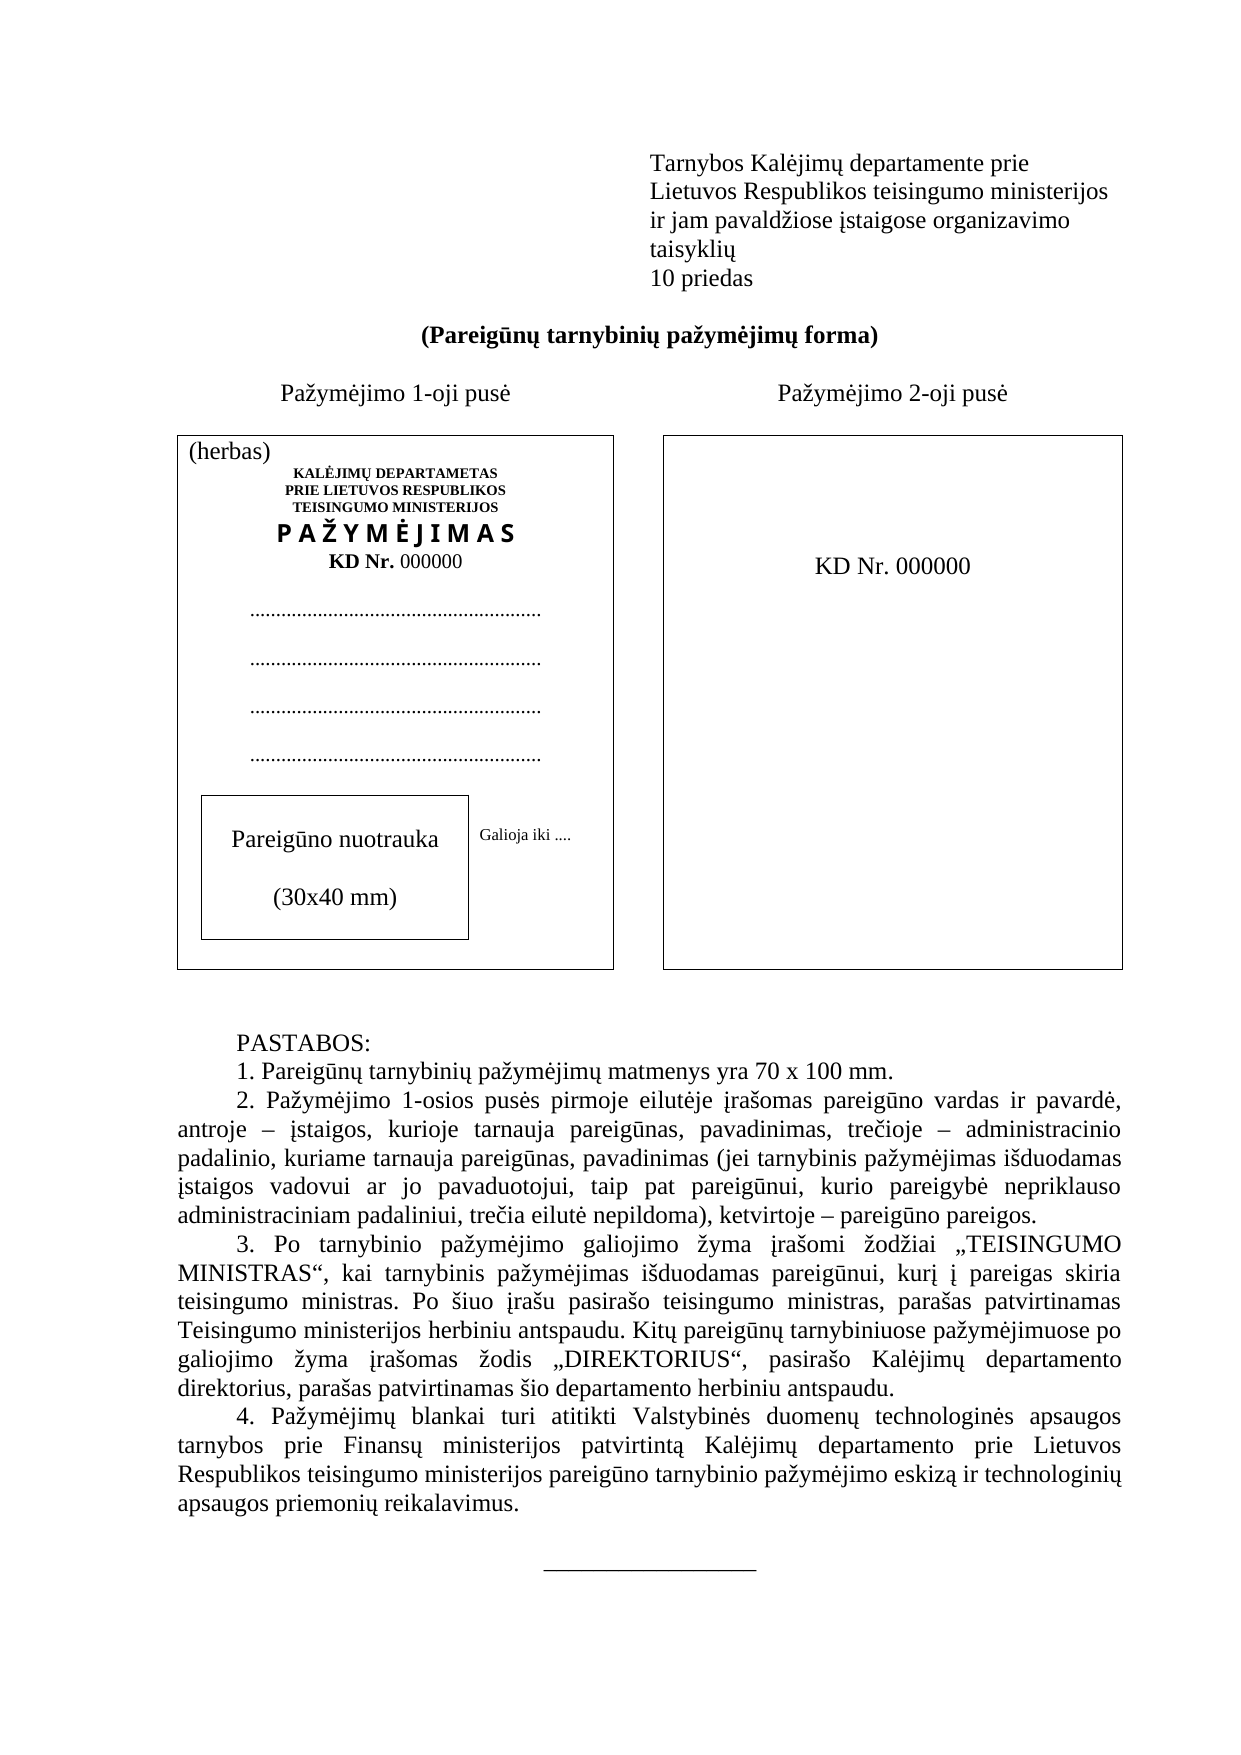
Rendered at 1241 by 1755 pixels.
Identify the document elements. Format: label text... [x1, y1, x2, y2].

text 1. Pareigūnų tarnybinių pažymėjimų matmenys yra 70 x 100 mm. [177, 1056, 1122, 1085]
table_cell [614, 795, 663, 939]
text PASTABOS: [177, 1028, 1122, 1056]
table_cell [614, 969, 663, 999]
table_cell [202, 940, 468, 969]
table_header [614, 378, 663, 406]
table_cell [614, 406, 663, 435]
text 2. Pažymėjimo 1-osios pusės pirmoje eilutėje įrašomas pareigūno vardas ir pavardė, antroje – įstaigos, kurioje tarnauja pareigūnas, pavadinimas, trečioje – administracinio padalinio, kuriame tarnauja pareigūnas, pavadinimas (jei tarnybinis pažymėjimas išduodamas įstaigos vadovui ar jo pavaduotojui, taip pat pareigūnui, kurio pareigybė nepriklauso administraciniam padaliniui, trečia eilutė nepildoma), ketvirtoje – pareigūno pareigos. [177, 1085, 1122, 1229]
text Lietuvos Respublikos teisingumo ministerijos [649, 176, 1122, 205]
text (Pareigūnų tarnybinių pažymėjimų forma) [177, 320, 1122, 349]
text Tarnybos Kalėjimų departamente prie [649, 148, 1122, 176]
table_cell [614, 939, 663, 969]
table_cell [664, 970, 1122, 999]
table_header Pažymėjimo 2-oji pusė [664, 378, 1122, 406]
table_cell [664, 795, 1122, 939]
table_cell [468, 939, 613, 969]
table_cell KD Nr. 000000 [664, 436, 1122, 794]
table_cell [178, 939, 202, 969]
text 3. Po tarnybinio pažymėjimo galiojimo žyma įrašomi žodžiai „TEISINGUMO MINISTRAS“, kai tarnybinis pažymėjimas išduodamas pareigūnui, kurį į pareigas skiria teisingumo ministras. Po šiuo įrašu pasirašo teisingumo ministras, parašas patvirtinamas Teisingumo ministerijos herbiniu antspaudu. Kitų pareigūnų tarnybiniuose pažymėjimuose po galiojimo žyma įrašomas žodis „DIREKTORIUS“, pasirašo Kalėjimų departamento direktorius, parašas patvirtinamas šio departamento herbiniu antspaudu. [177, 1229, 1122, 1401]
text taisyklių [649, 234, 1122, 263]
text 4. Pažymėjimų blankai turi atitikti Valstybinės duomenų technologinės apsaugos tarnybos prie Finansų ministerijos patvirtintą Kalėjimų departamento prie Lietuvos Respublikos teisingumo ministerijos pareigūno tarnybinio pažymėjimo eskizą ir technologinių apsaugos priemonių reikalavimus. [177, 1401, 1122, 1516]
table_cell [664, 939, 1122, 969]
table_cell (herbas) KALĖJIMŲ DEPARTAMETAS PRIE LIETUVOS RESPUBLIKOS TEISINGUMO MINISTERIJOS P A Ž Y M Ė J I M A S KD Nr. 000000 ........................................................ ........................................................ ........................................................ ........................................................ [178, 436, 613, 794]
table_cell [177, 970, 613, 999]
table_cell Galioja iki .... [469, 795, 613, 939]
text _________________ [177, 1545, 1122, 1574]
table_cell Pareigūno nuotrauka (30x40 mm) [202, 796, 468, 939]
table_cell [177, 406, 613, 435]
table_cell [178, 795, 201, 939]
table_cell [664, 406, 1122, 435]
table_header Pažymėjimo 1-oji pusė [177, 378, 613, 406]
text 10 priedas [649, 263, 1122, 291]
text ir jam pavaldžiose įstaigose organizavimo [649, 205, 1122, 234]
table_cell [614, 435, 663, 794]
